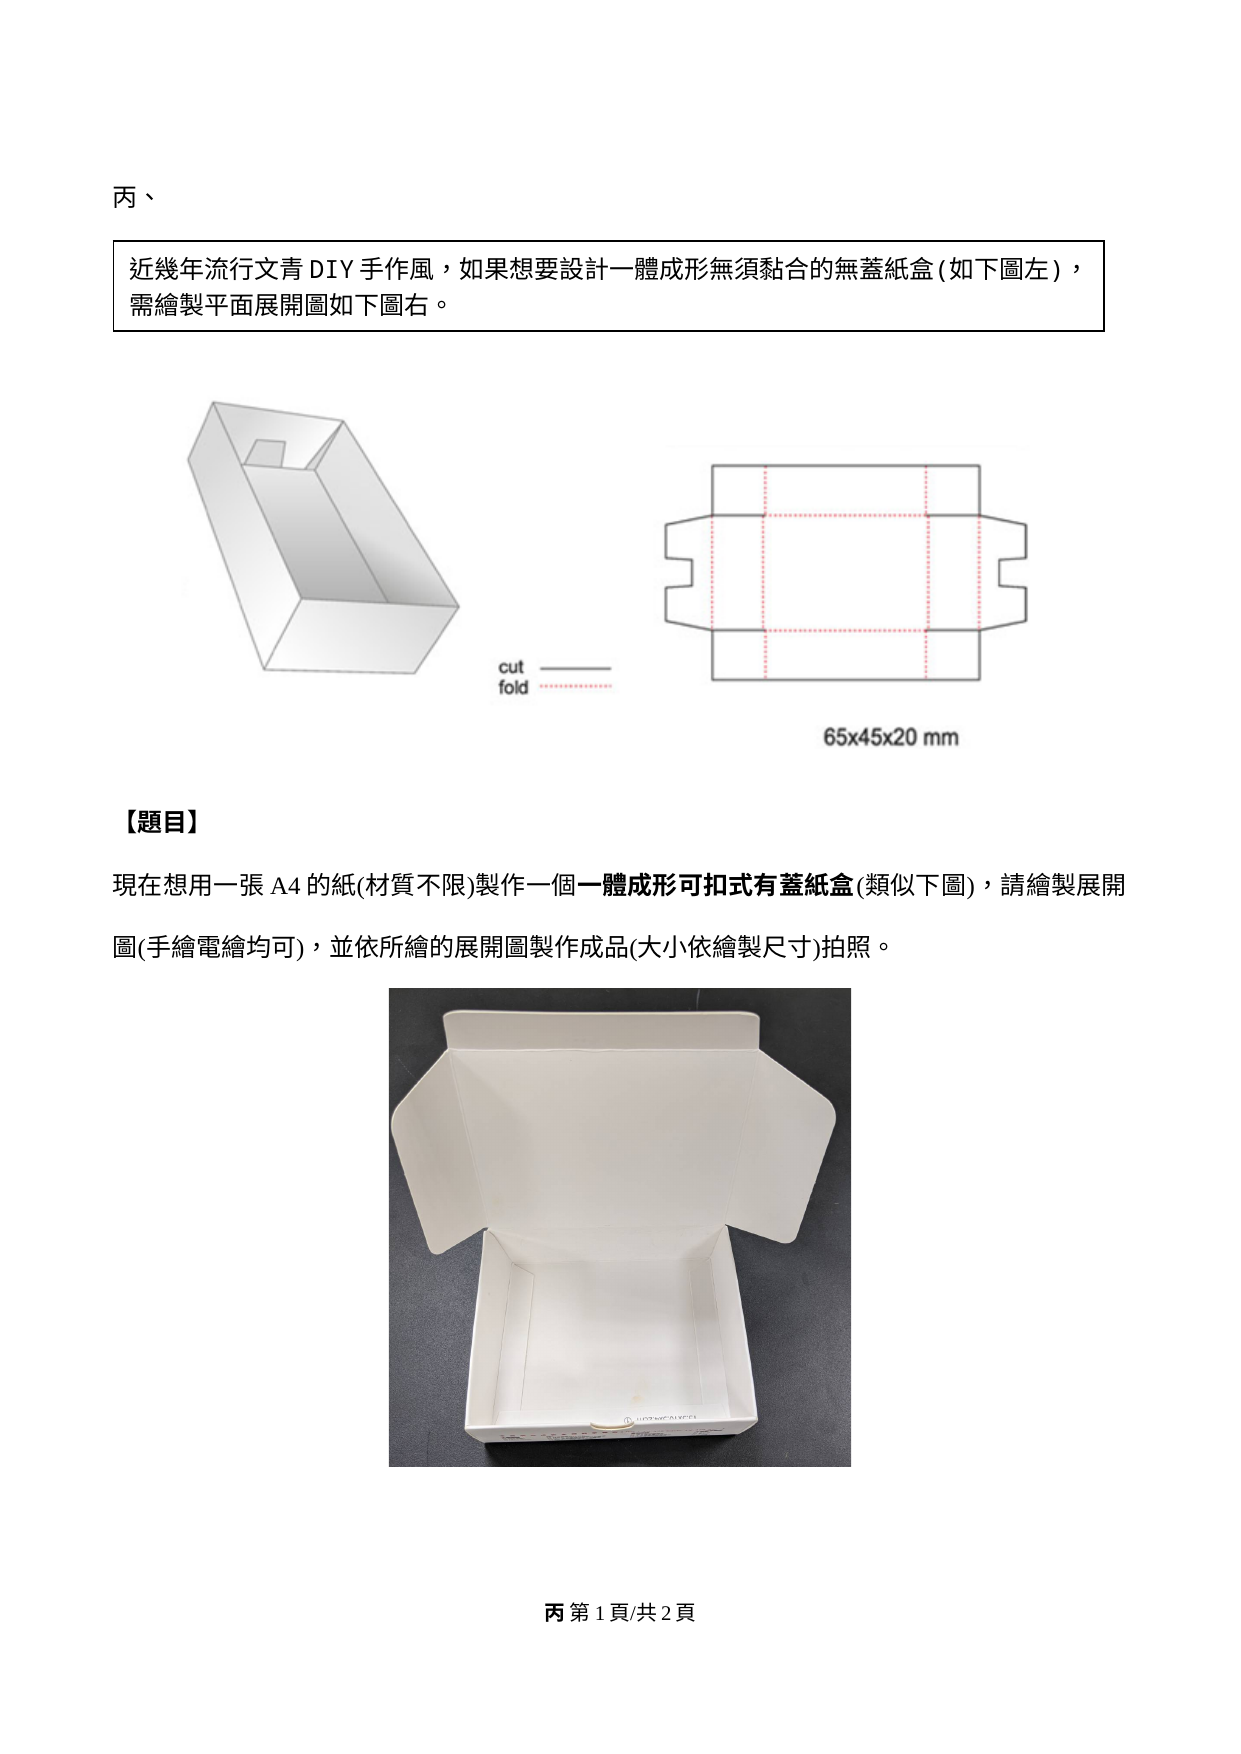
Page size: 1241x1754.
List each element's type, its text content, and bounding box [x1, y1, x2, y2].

text 現在想用一張A4的紙(材質不限)製作一個一體成形可扣式有蓋紙盒(類似下圖)，請繪製展開圖(手繪電繪均可)，並依所繪的展開圖製作成品(大小依繪製尺寸)拍照。 [112, 842, 1128, 967]
text [112, 217, 1128, 376]
text 近幾年流行文青DIY手作風，如果想要設計一體成形無須黏合的無蓋紙盒(如下圖左)，需繪製平面展開圖如下圖右。 [129, 249, 1088, 322]
text 【題目】 [112, 766, 1128, 842]
